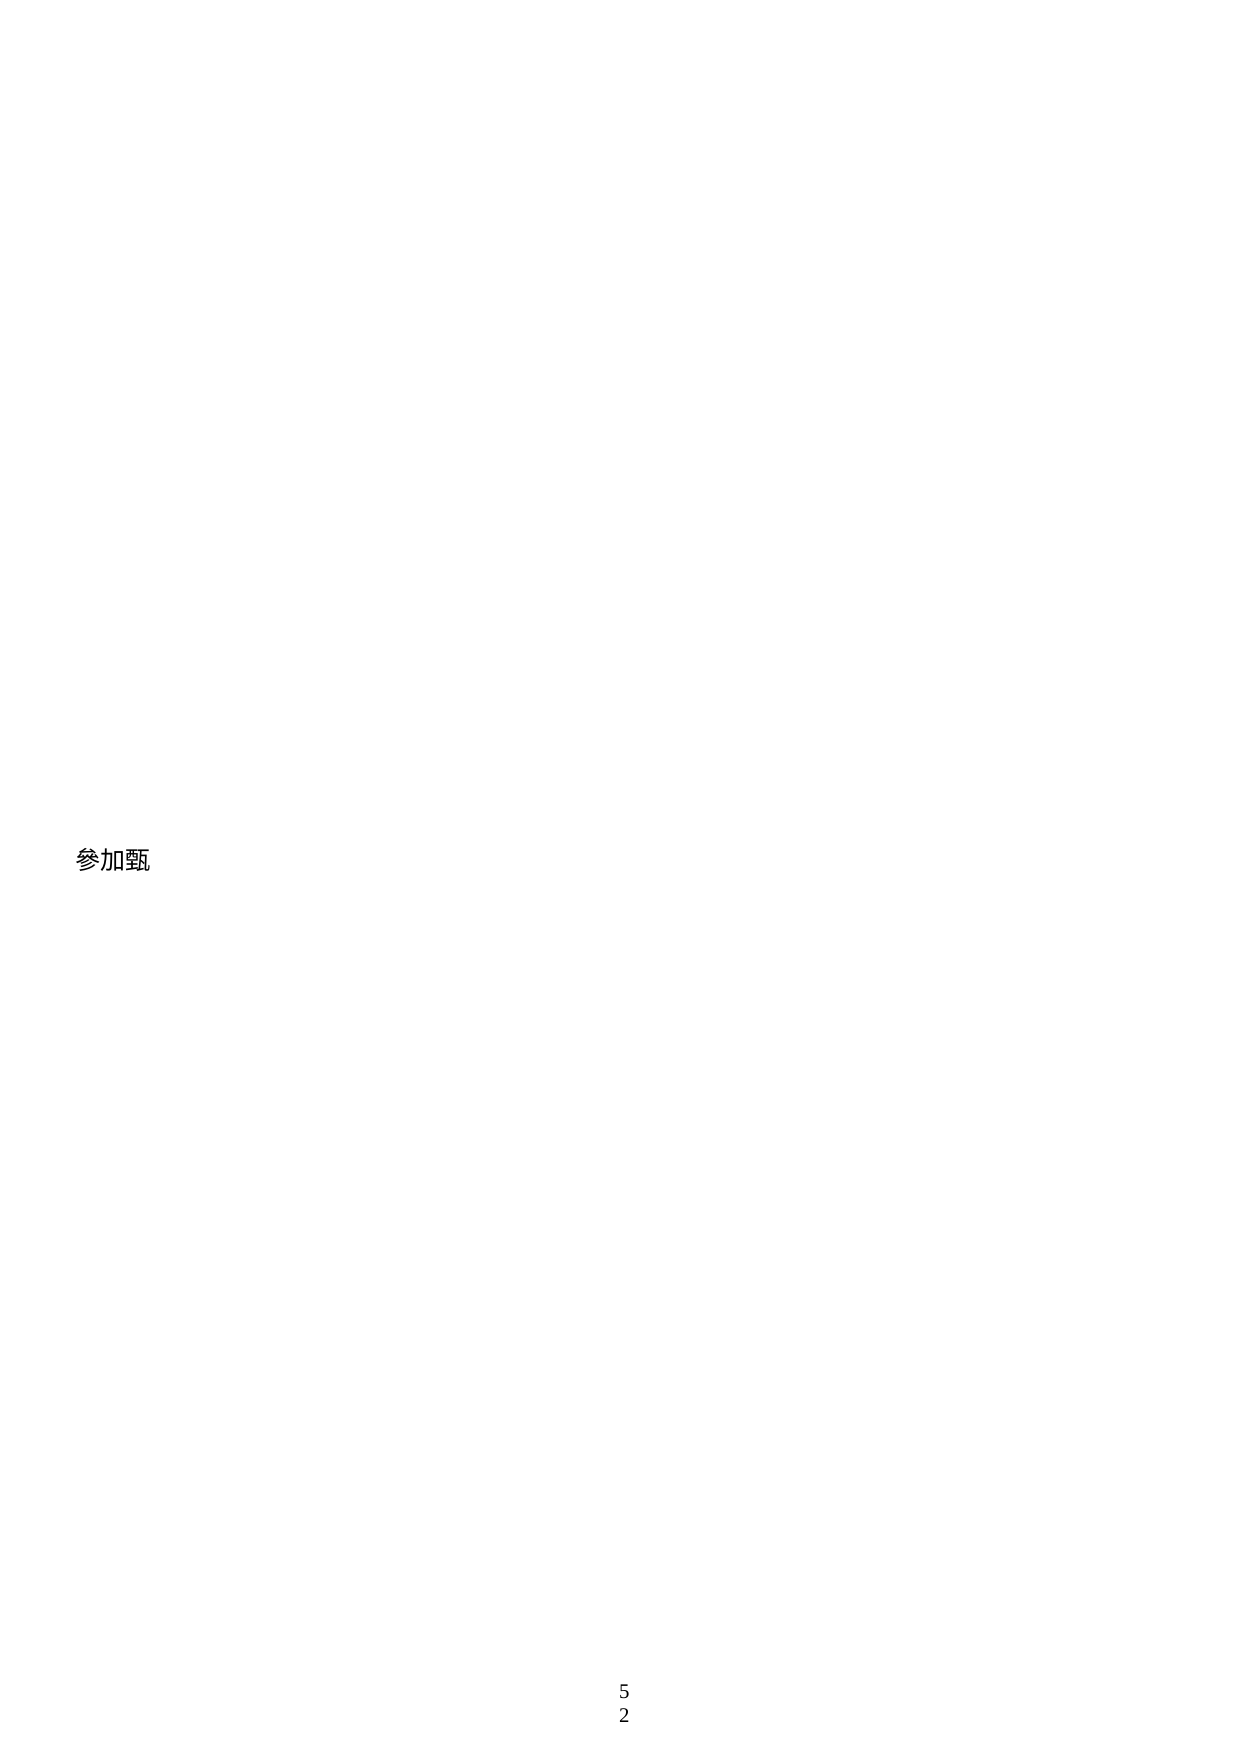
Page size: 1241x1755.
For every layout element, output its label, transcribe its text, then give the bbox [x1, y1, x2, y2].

text 參加甄 [75, 841, 1165, 877]
